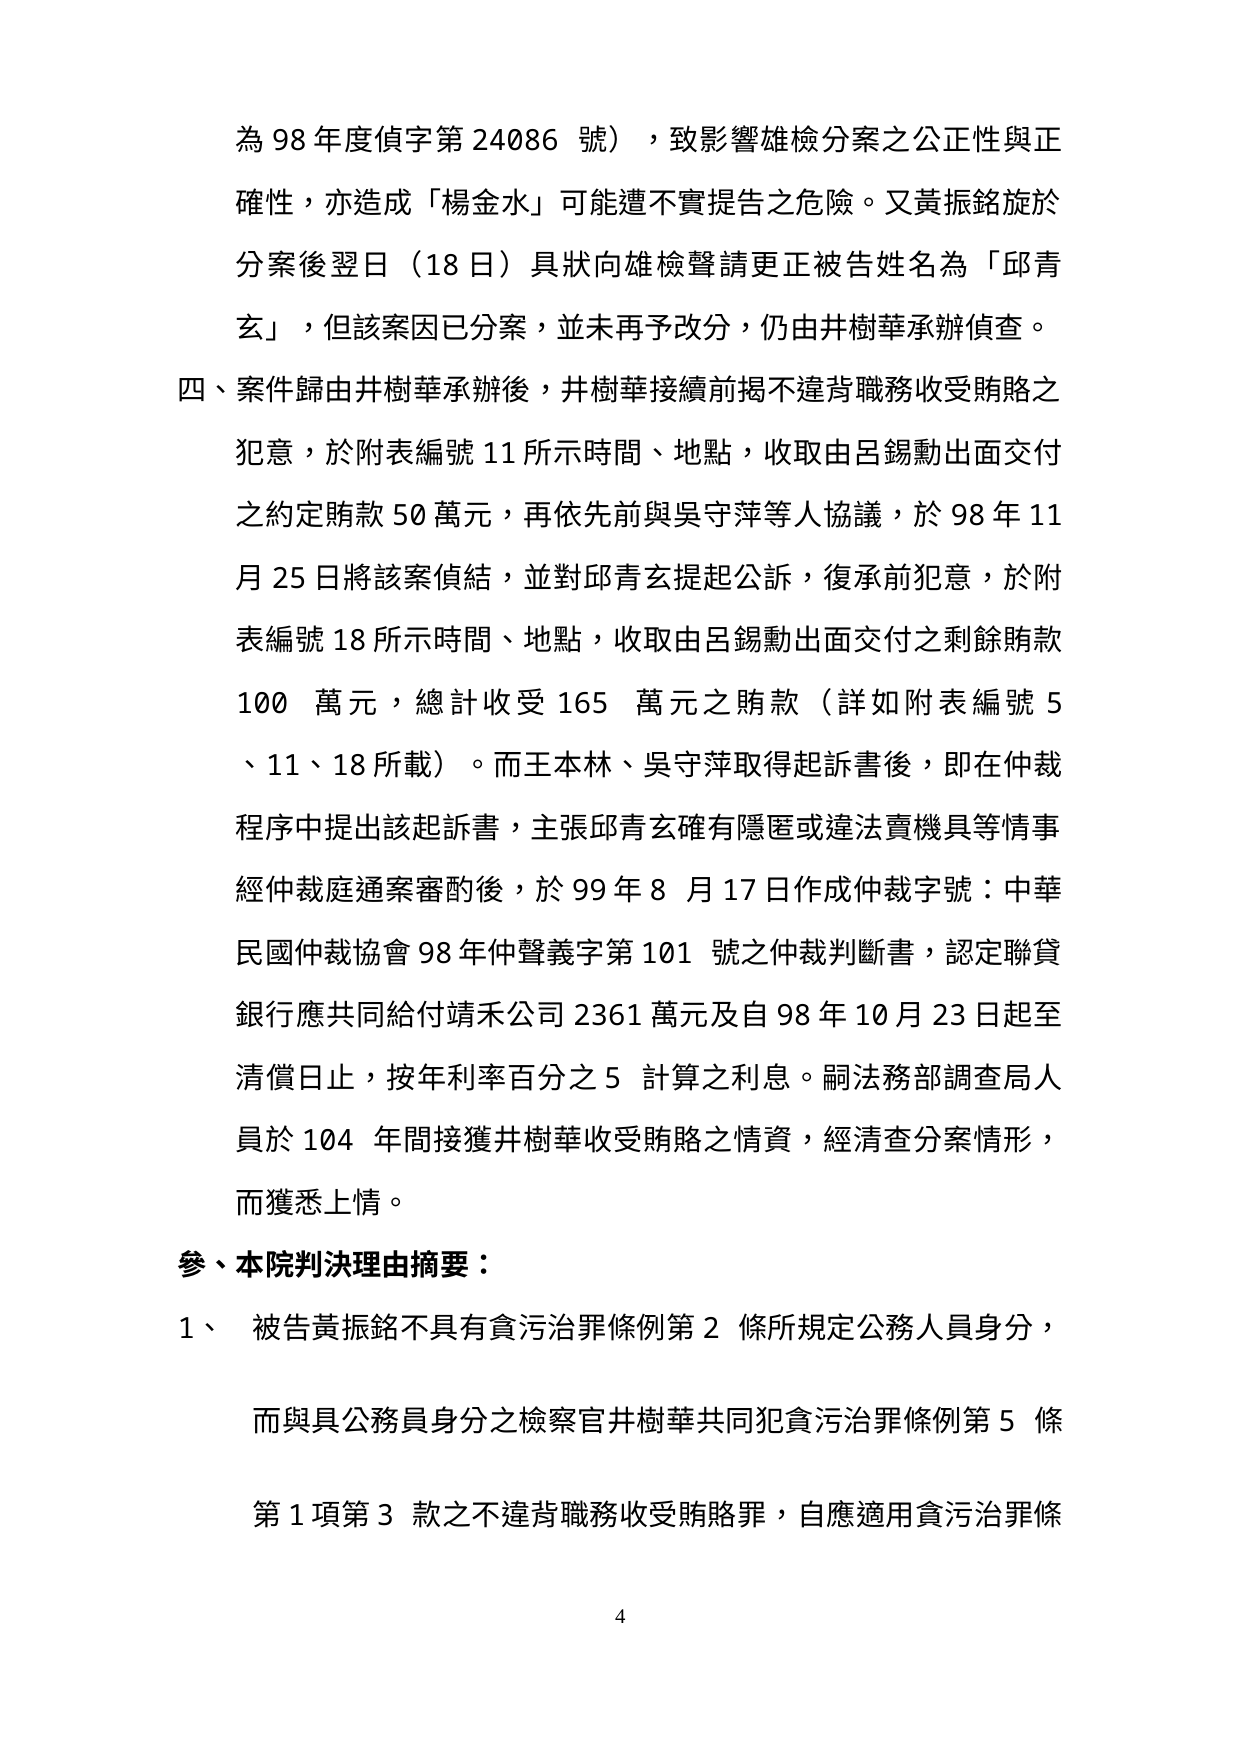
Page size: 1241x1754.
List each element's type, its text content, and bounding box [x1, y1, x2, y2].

list 被告黃振銘不具有貪污治罪條例第2 條所規定公務人員身分， 而與具公務員身分之檢察官井樹華共同犯貪污治罪條例第5 條第1項第3 款之不違背職務收受賄賂罪，自應適用貪污治罪條 [177, 1284, 1063, 1534]
subtitle 參、本院判決理由摘要： [177, 1221, 1063, 1284]
subtitle 三、井樹華收到前開15萬元後，即與曾經同在雄檢任職檢察官之黃振銘共同謀議如何讓該案分由井樹華承辦，黃振銘因已收受50萬元，雖無公務員身分，仍與具公務員身分之井樹華共同基於不違背職務收受賄賂之犯意聯絡，井樹華基於交付國防以外應秘密消息之犯意，將其所承辦之「98年度偵字第21614 號案件」被告「楊金水」之姓名、身分證字號等應秘密之個人資料交予黃振銘，黃振銘復基於業務上登載不實文書並進而行使之犯意，明知靖禾公司欲告訴之對象為亞太隆剛公司負責人「邱青玄」，仍以靖禾公司告訴代理人名義，撰寫「刑事告訴狀」，並在訴狀內記載「被告楊金水」、「身分證字號：S121922105」等不實內容，交由其事務所不詳之成年助理以電腦打字，而製作內容不實之「刑事告訴狀」業務上文書，復於98年8 月13日晚間11時38分許向雄檢遞狀而行使之，經收發室收文後，送分案室分案。分案室人員以靖禾公司之提告對象為「楊金水」，又楊金水另涉有詐欺案件正由「能股」偵辦中，遂依分案注意要點規定，於98年8 月17日將該案分予井樹華負責之「能股」承辦（案號為98年度偵字第24086 號），致影響雄檢分案之公正性與正確性，亦造成「楊金水」可能遭不實提告之危險。又黃振銘旋於分案後翌日（18日）具狀向雄檢聲請更正被告姓名為「邱青玄」，但該案因已分案，並未再予改分，仍由井樹華承辦偵查。 [177, 96, 1063, 346]
subtitle 四、案件歸由井樹華承辦後，井樹華接續前揭不違背職務收受賄賂之犯意，於附表編號11所示時間、地點，收取由呂錫勳出面交付之約定賄款50萬元，再依先前與吳守萍等人協議，於98年11月25日將該案偵結，並對邱青玄提起公訴，復承前犯意，於附表編號18所示時間、地點，收取由呂錫勳出面交付之剩餘賄款100 萬元，總計收受165 萬元之賄款（詳如附表編號5 、11、18所載）。而王本林、吳守萍取得起訴書後，即在仲裁程序中提出該起訴書，主張邱青玄確有隱匿或違法賣機具等情事，經仲裁庭通案審酌後，於99年8 月17日作成仲裁字號：中華民國仲裁協會98年仲聲義字第101 號之仲裁判斷書，認定聯貸銀行應共同給付靖禾公司2361萬元及自98年10月23日起至清償日止，按年利率百分之5 計算之利息。嗣法務部調查局人員於104 年間接獲井樹華收受賄賂之情資，經清查分案情形，而獲悉上情。 [177, 346, 1063, 1221]
